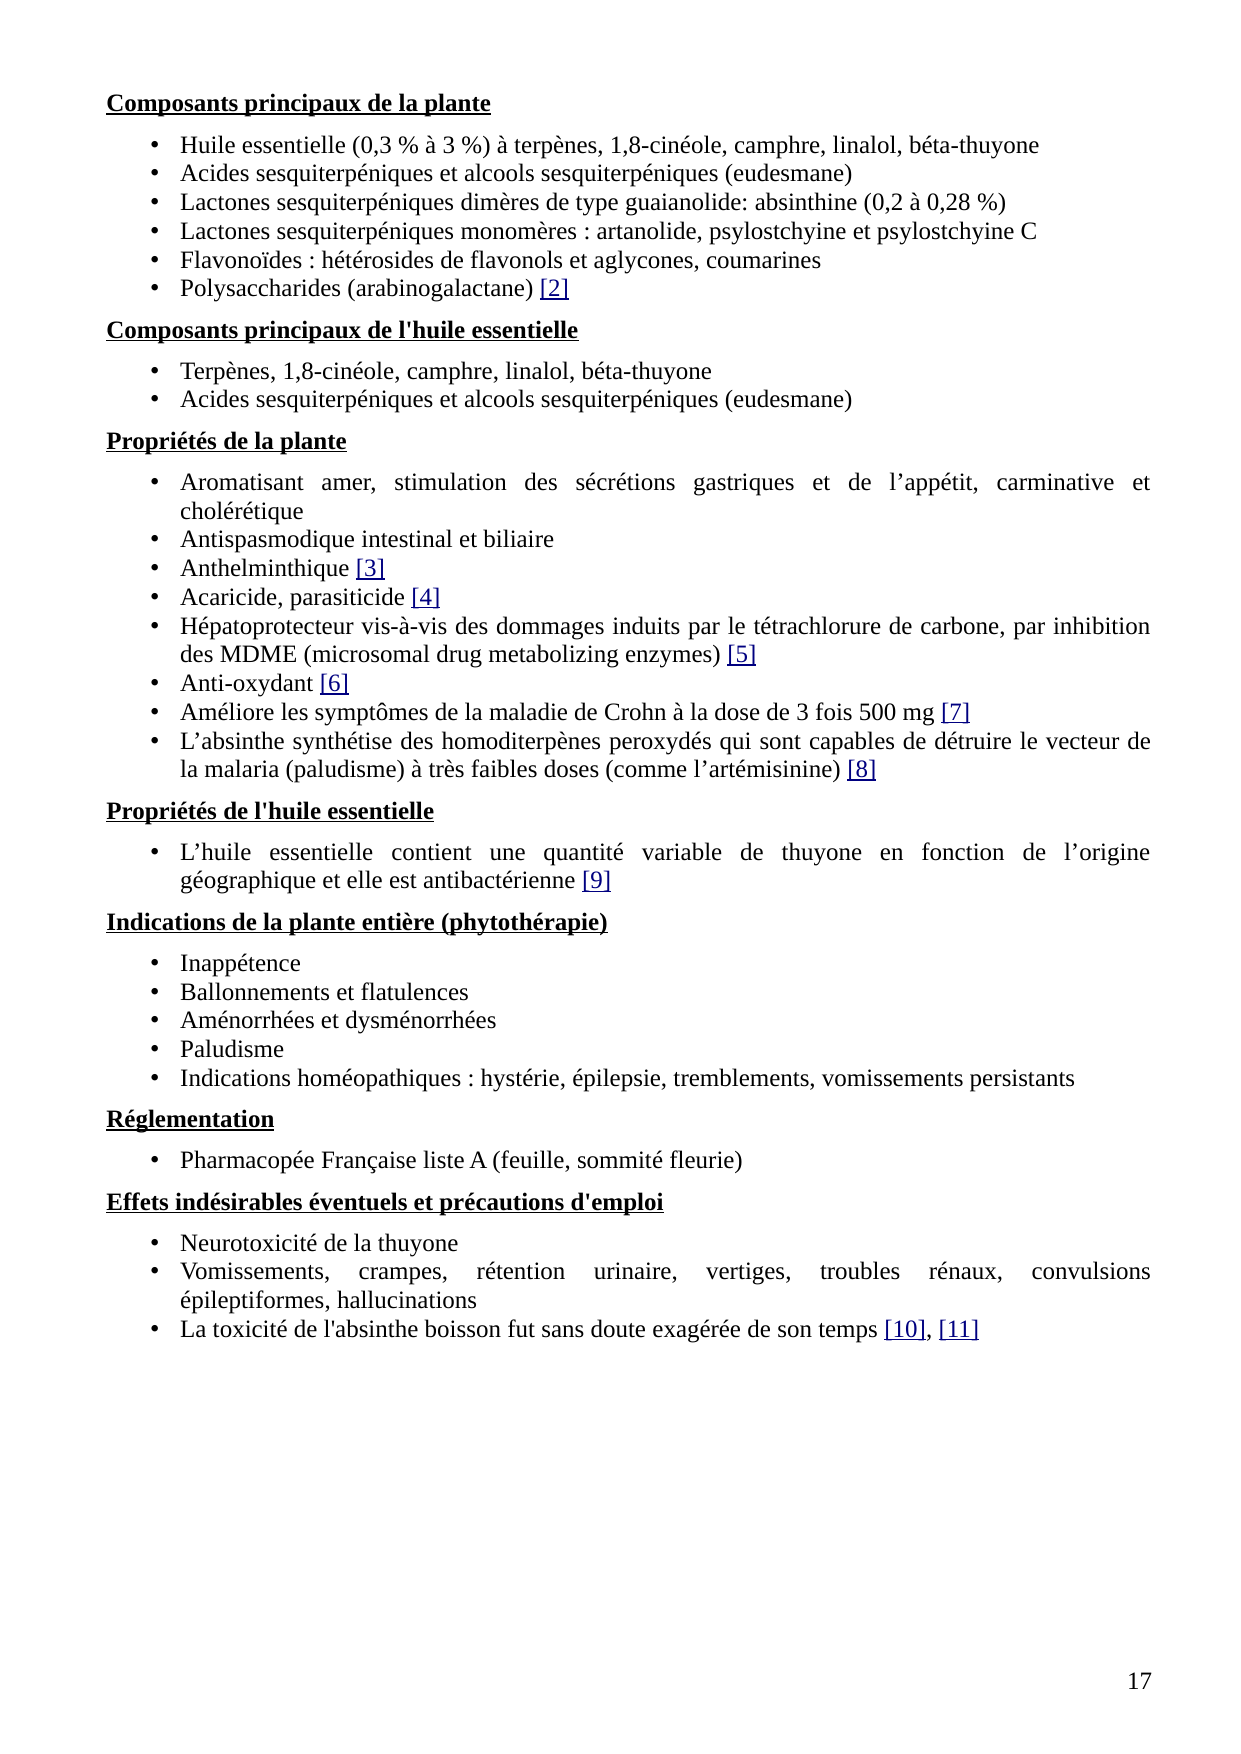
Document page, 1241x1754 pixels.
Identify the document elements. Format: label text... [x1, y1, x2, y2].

list Huile essentielle (0,3 % à 3 %) à terpènes, 1,8-cinéole, camphre, linalol, béta-thuyone [150, 130, 1152, 158]
subtitle Propriétés de la plante [106, 426, 1152, 454]
list Vomissements, crampes, rétention urinaire, vertiges, troubles rénaux, convulsions épileptiformes, hallucinations [150, 1256, 1152, 1314]
subtitle Indications de la plante entière (phytothérapie) [106, 907, 1152, 936]
list Paludisme [150, 1034, 1152, 1063]
list Aromatisant amer, stimulation des sécrétions gastriques et de l’appétit, carminative et cholérétique [150, 467, 1152, 524]
subtitle Réglementation [106, 1104, 1152, 1133]
list Hépatoprotecteur vis-à-vis des dommages induits par le tétrachlorure de carbone, par inhibition des MDME (microsomal drug metabolizing enzymes) [5] [150, 611, 1152, 668]
list Aménorrhées et dysménorrhées [150, 1006, 1152, 1034]
list Anthelminthique [3] [150, 553, 1152, 582]
list Améliore les symptômes de la maladie de Crohn à la dose de 3 fois 500 mg [7] [150, 697, 1152, 726]
subtitle Propriétés de l'huile essentielle [106, 796, 1152, 824]
list Lactones sesquiterpéniques monomères : artanolide, psylostchyine et psylostchyine C [150, 216, 1152, 245]
list L’huile essentielle contient une quantité variable de thuyone en fonction de l’origine géographique et elle est antibactérienne [9] [150, 837, 1152, 894]
list Antispasmodique intestinal et biliaire [150, 524, 1152, 553]
list Lactones sesquiterpéniques dimères de type guaianolide: absinthine (0,2 à 0,28 %) [150, 187, 1152, 216]
list Terpènes, 1,8-cinéole, camphre, linalol, béta-thuyone [150, 356, 1152, 384]
list Acides sesquiterpéniques et alcools sesquiterpéniques (eudesmane) [150, 158, 1152, 187]
list Acaricide, parasiticide [4] [150, 582, 1152, 611]
list Indications homéopathiques : hystérie, épilepsie, tremblements, vomissements persistants [150, 1063, 1152, 1092]
list Neurotoxicité de la thuyone [150, 1228, 1152, 1256]
list Ballonnements et flatulences [150, 977, 1152, 1006]
subtitle Composants principaux de l'huile essentielle [106, 315, 1152, 343]
subtitle Effets indésirables éventuels et précautions d'emploi [106, 1187, 1152, 1215]
list Polysaccharides (arabinogalactane) [2] [150, 273, 1152, 302]
list La toxicité de l'absinthe boisson fut sans doute exagérée de son temps [10], [11] [150, 1314, 1152, 1343]
list Pharmacopée Française liste A (feuille, sommité fleurie) [150, 1145, 1152, 1174]
list L’absinthe synthétise des homoditerpènes peroxydés qui sont capables de détruire le vecteur de la malaria (paludisme) à très faibles doses (comme l’artémisinine) [8] [150, 726, 1152, 783]
list Flavonoïdes : hétérosides de flavonols et aglycones, coumarines [150, 245, 1152, 273]
list Inappétence [150, 948, 1152, 977]
list Anti-oxydant [6] [150, 668, 1152, 697]
list Acides sesquiterpéniques et alcools sesquiterpéniques (eudesmane) [150, 384, 1152, 413]
subtitle Composants principaux de la plante [106, 88, 1152, 117]
